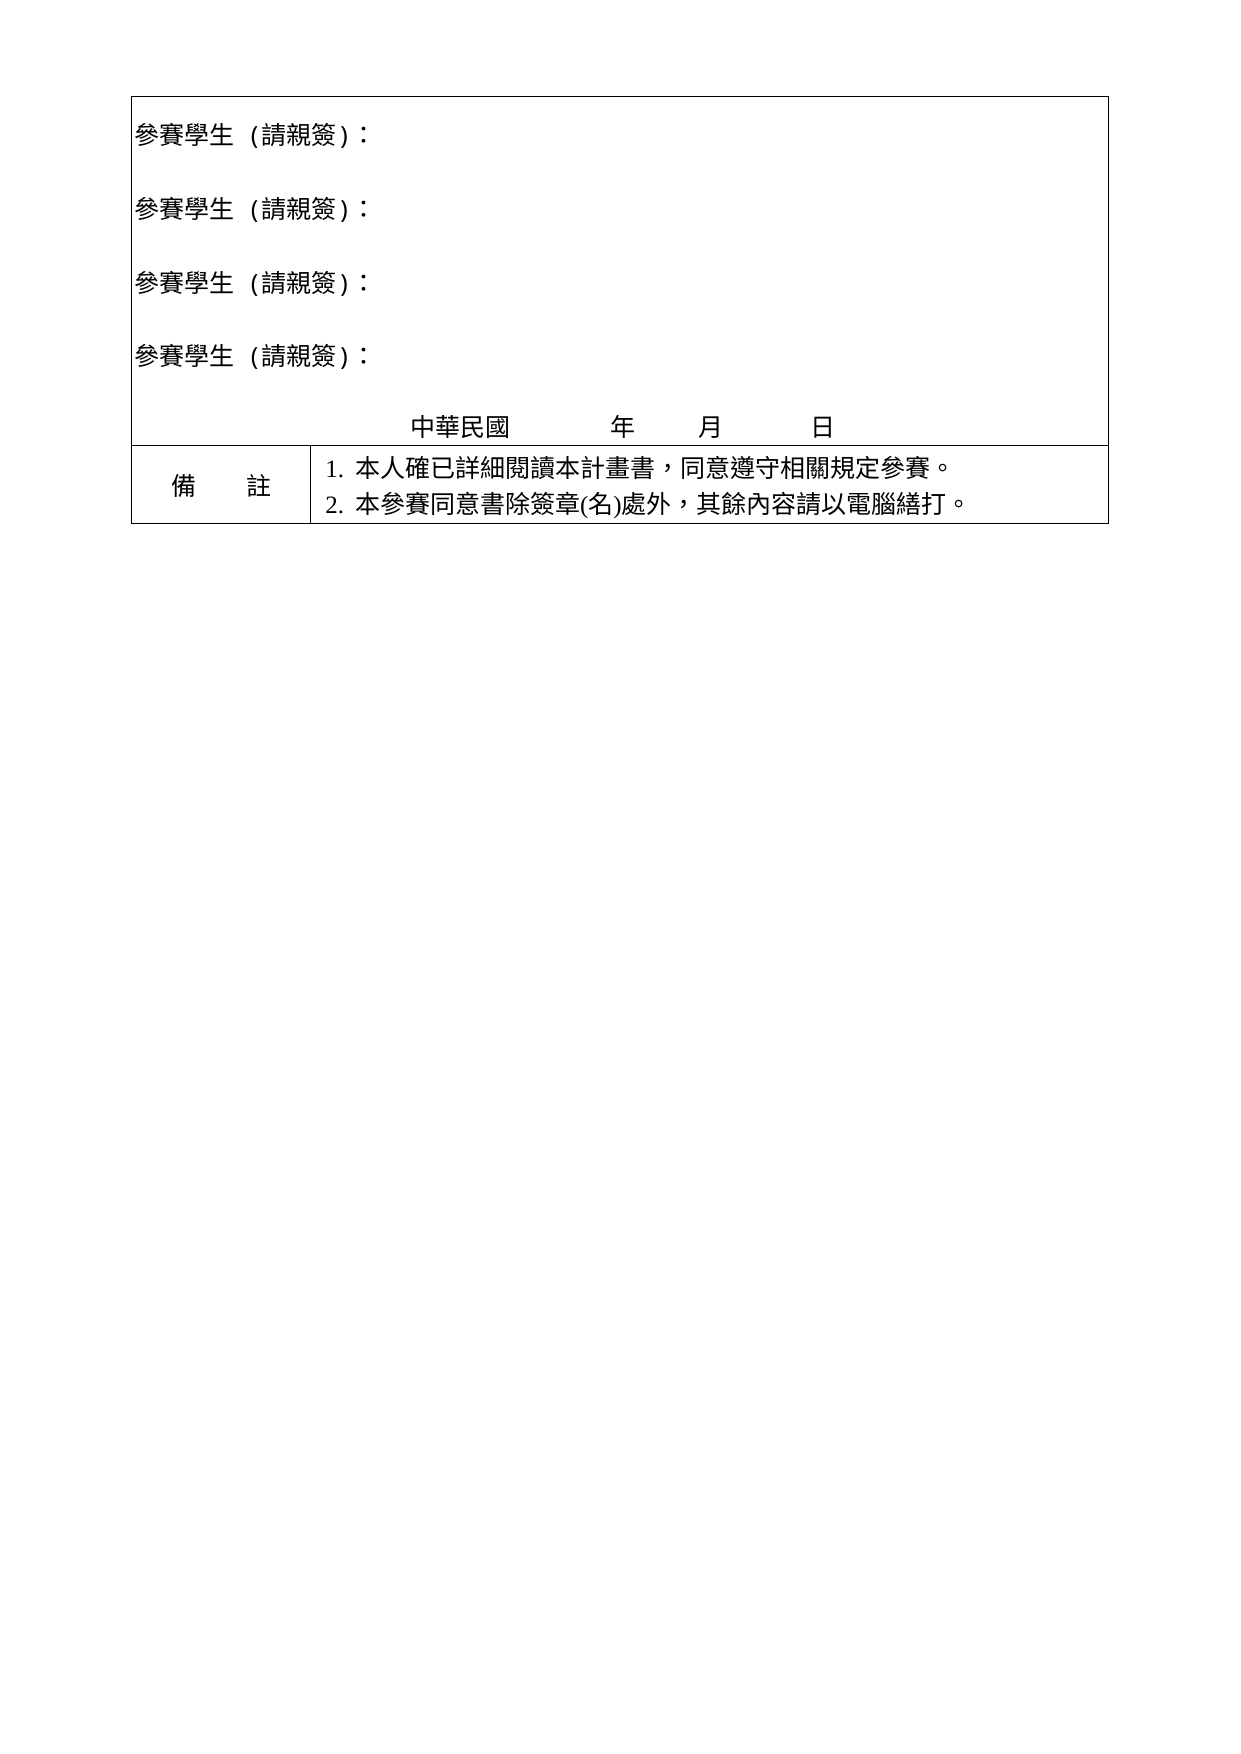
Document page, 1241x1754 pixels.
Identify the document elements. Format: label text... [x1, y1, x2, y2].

table_cell 備 註 [132, 446, 310, 523]
table_cell 本人確已詳細閱讀本計畫書，同意遵守相關規定參賽。 本參賽同意書除簽章(名)處外，其餘內容請以電腦繕打。 [311, 446, 1108, 523]
table_cell 參賽學生 (請親簽)： 參賽學生 (請親簽)： 參賽學生 (請親簽)： 參賽學生 (請親簽)： 中華民國 年 月 日 [132, 97, 1108, 445]
